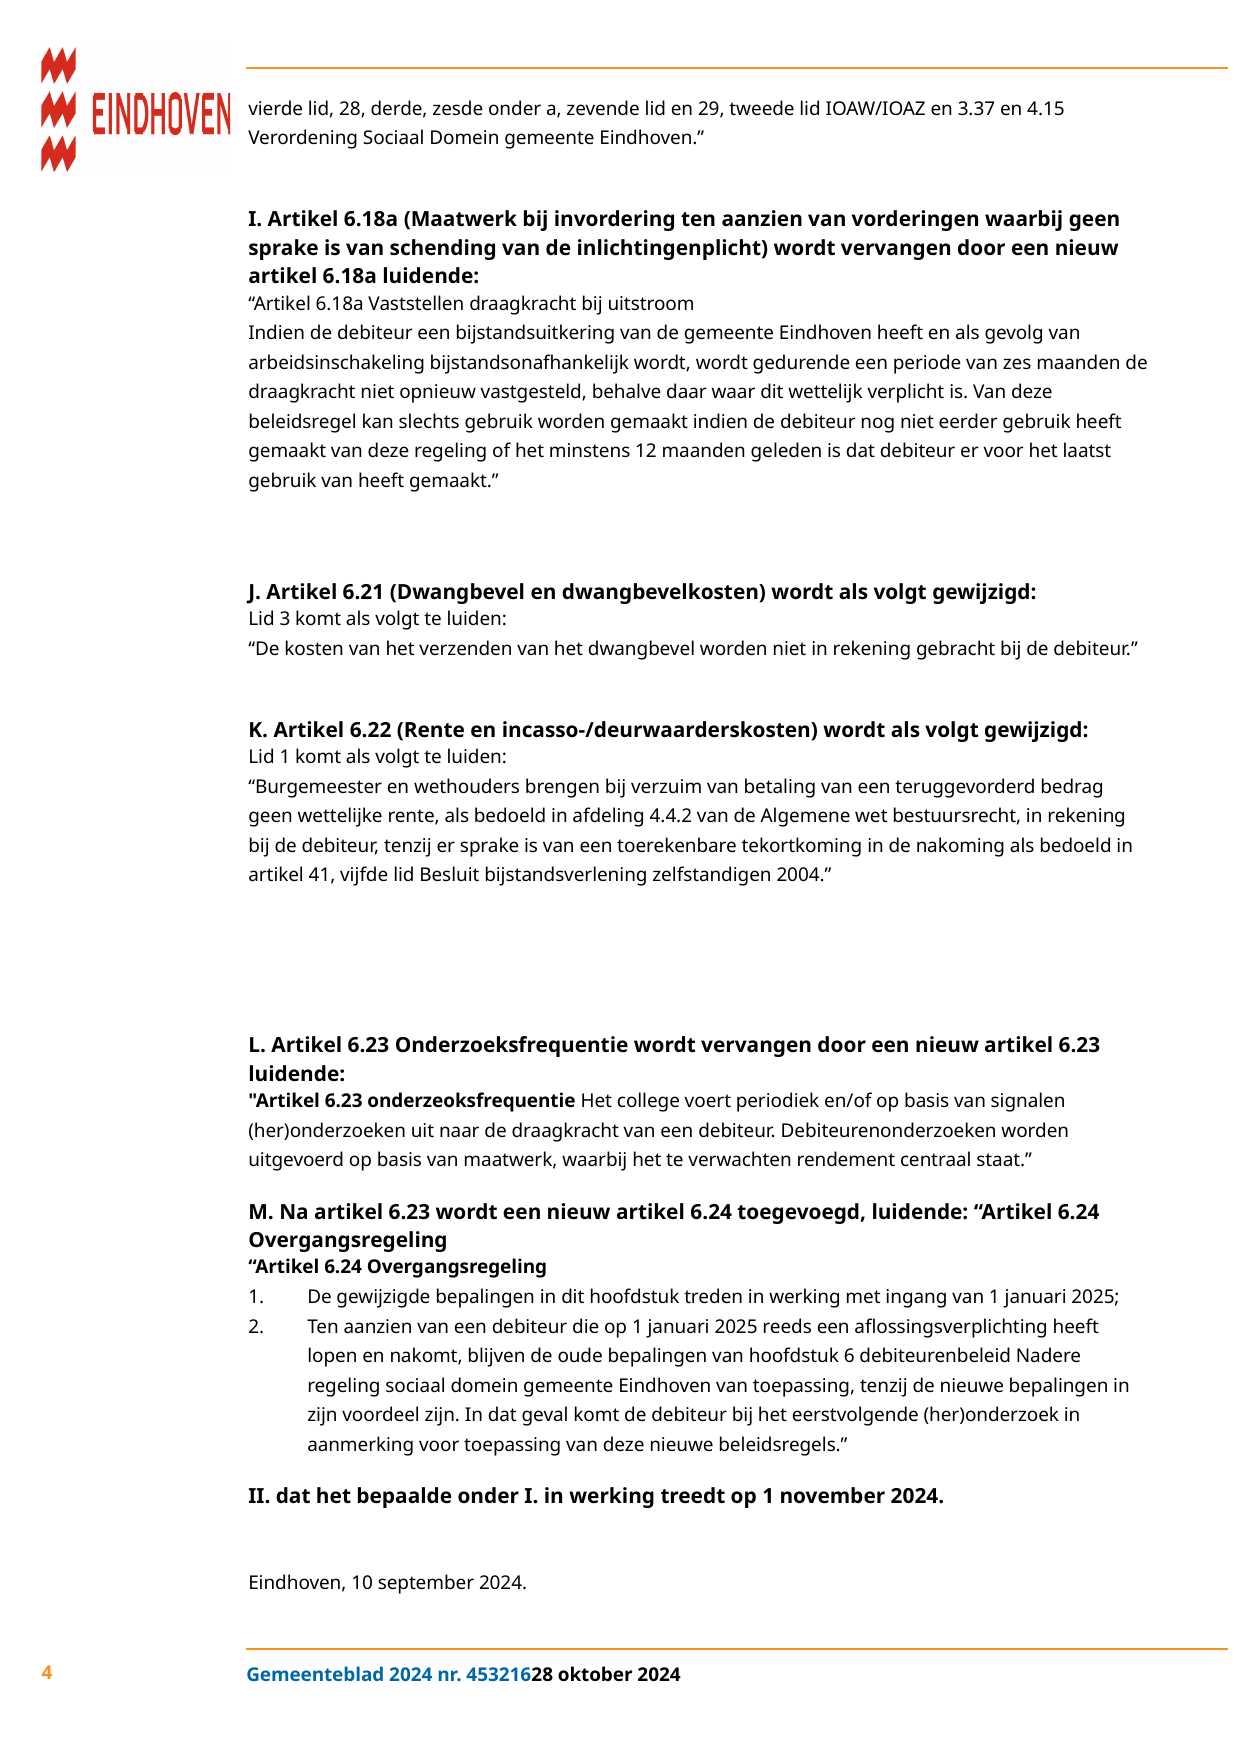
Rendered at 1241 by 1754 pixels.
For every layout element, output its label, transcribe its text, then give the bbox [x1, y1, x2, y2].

text K. Artikel 6.22 (Rente en incasso-/deurwaarderskosten) wordt als volgt gewijzigd: [248, 715, 1152, 743]
text Lid 3 komt als volgt te luiden: [248, 605, 1152, 631]
text “Artikel 6.18a Vaststellen draagkracht bij uitstroom [248, 290, 1152, 315]
list De gewijzigde bepalingen in dit hoofdstuk treden in werking met ingang van 1 januari 2025; [248, 1283, 1152, 1309]
text “De kosten van het verzenden van het dwangbevel worden niet in rekening gebracht bij de debiteur.” [248, 635, 1152, 661]
text “Burgemeester en wethouders brengen bij verzuim van betaling van een teruggevorderd bedrag geen wettelijke rente, als bedoeld in afdeling 4.4.2 van de Algemene wet bestuursrecht, in rekening bij de debiteur, tenzij er sprake is van een toerekenbare tekortkoming in de nakoming als bedoeld in artikel 41, vijfde lid Besluit bijstandsverlening zelfstandigen 2004.” [248, 773, 1152, 887]
text II. dat het bepaalde onder I. in werking treedt op 1 november 2024. [248, 1482, 1152, 1510]
text “Artikel 6.24 Overgangsregeling [248, 1254, 1152, 1279]
text vierde lid, 28, derde, zesde onder a, zevende lid en 29, tweede lid IOAW/IOAZ en 3.37 en 4.15 Verordening Sociaal Domein gemeente Eindhoven.” [248, 95, 1152, 150]
text "Artikel 6.23 onderzeoksfrequentie Het college voert periodiek en/of op basis van signalen (her)onderzoeken uit naar de draagkracht van een debiteur. Debiteurenonderzoeken worden uitgevoerd op basis van maatwerk, waarbij het te verwachten rendement centraal staat.” [248, 1087, 1152, 1172]
text Lid 1 komt als volgt te luiden: [248, 743, 1152, 769]
text J. Artikel 6.21 (Dwangbevel en dwangbevelkosten) wordt als volgt gewijzigd: [248, 577, 1152, 605]
text I. Artikel 6.18a (Maatwerk bij invordering ten aanzien van vorderingen waarbij geen sprake is van schending van de inlichtingenplicht) wordt vervangen door een nieuw artikel 6.18a luidende: [248, 204, 1152, 290]
list Ten aanzien van een debiteur die op 1 januari 2025 reeds een aflossingsverplichting heeft lopen en nakomt, blijven de oude bepalingen van hoofdstuk 6 debiteurenbeleid Nadere regeling sociaal domein gemeente Eindhoven van toepassing, tenzij de nieuwe bepalingen in zijn voordeel zijn. In dat geval komt de debiteur bij het eerstvolgende (her)onderzoek in aanmerking voor toepassing van deze nieuwe beleidsregels.” [248, 1313, 1152, 1457]
picture [41, 47, 231, 172]
text M. Na artikel 6.23 wordt een nieuw artikel 6.24 toegevoegd, luidende: “Artikel 6.24 Overgangsregeling [248, 1197, 1152, 1254]
text Indien de debiteur een bijstandsuitkering van de gemeente Eindhoven heeft en als gevolg van arbeidsinschakeling bijstandsonafhankelijk wordt, wordt gedurende een periode van zes maanden de draagkracht niet opnieuw vastgesteld, behalve daar waar dit wettelijk verplicht is. Van deze beleidsregel kan slechts gebruik worden gemaakt indien de debiteur nog niet eerder gebruik heeft gemaakt van deze regeling of het minstens 12 maanden geleden is dat debiteur er voor het laatst gebruik van heeft gemaakt.” [248, 319, 1152, 493]
text Eindhoven, 10 september 2024. [248, 1569, 1152, 1595]
text L. Artikel 6.23 Onderzoeksfrequentie wordt vervangen door een nieuw artikel 6.23 luidende: [248, 1030, 1152, 1087]
